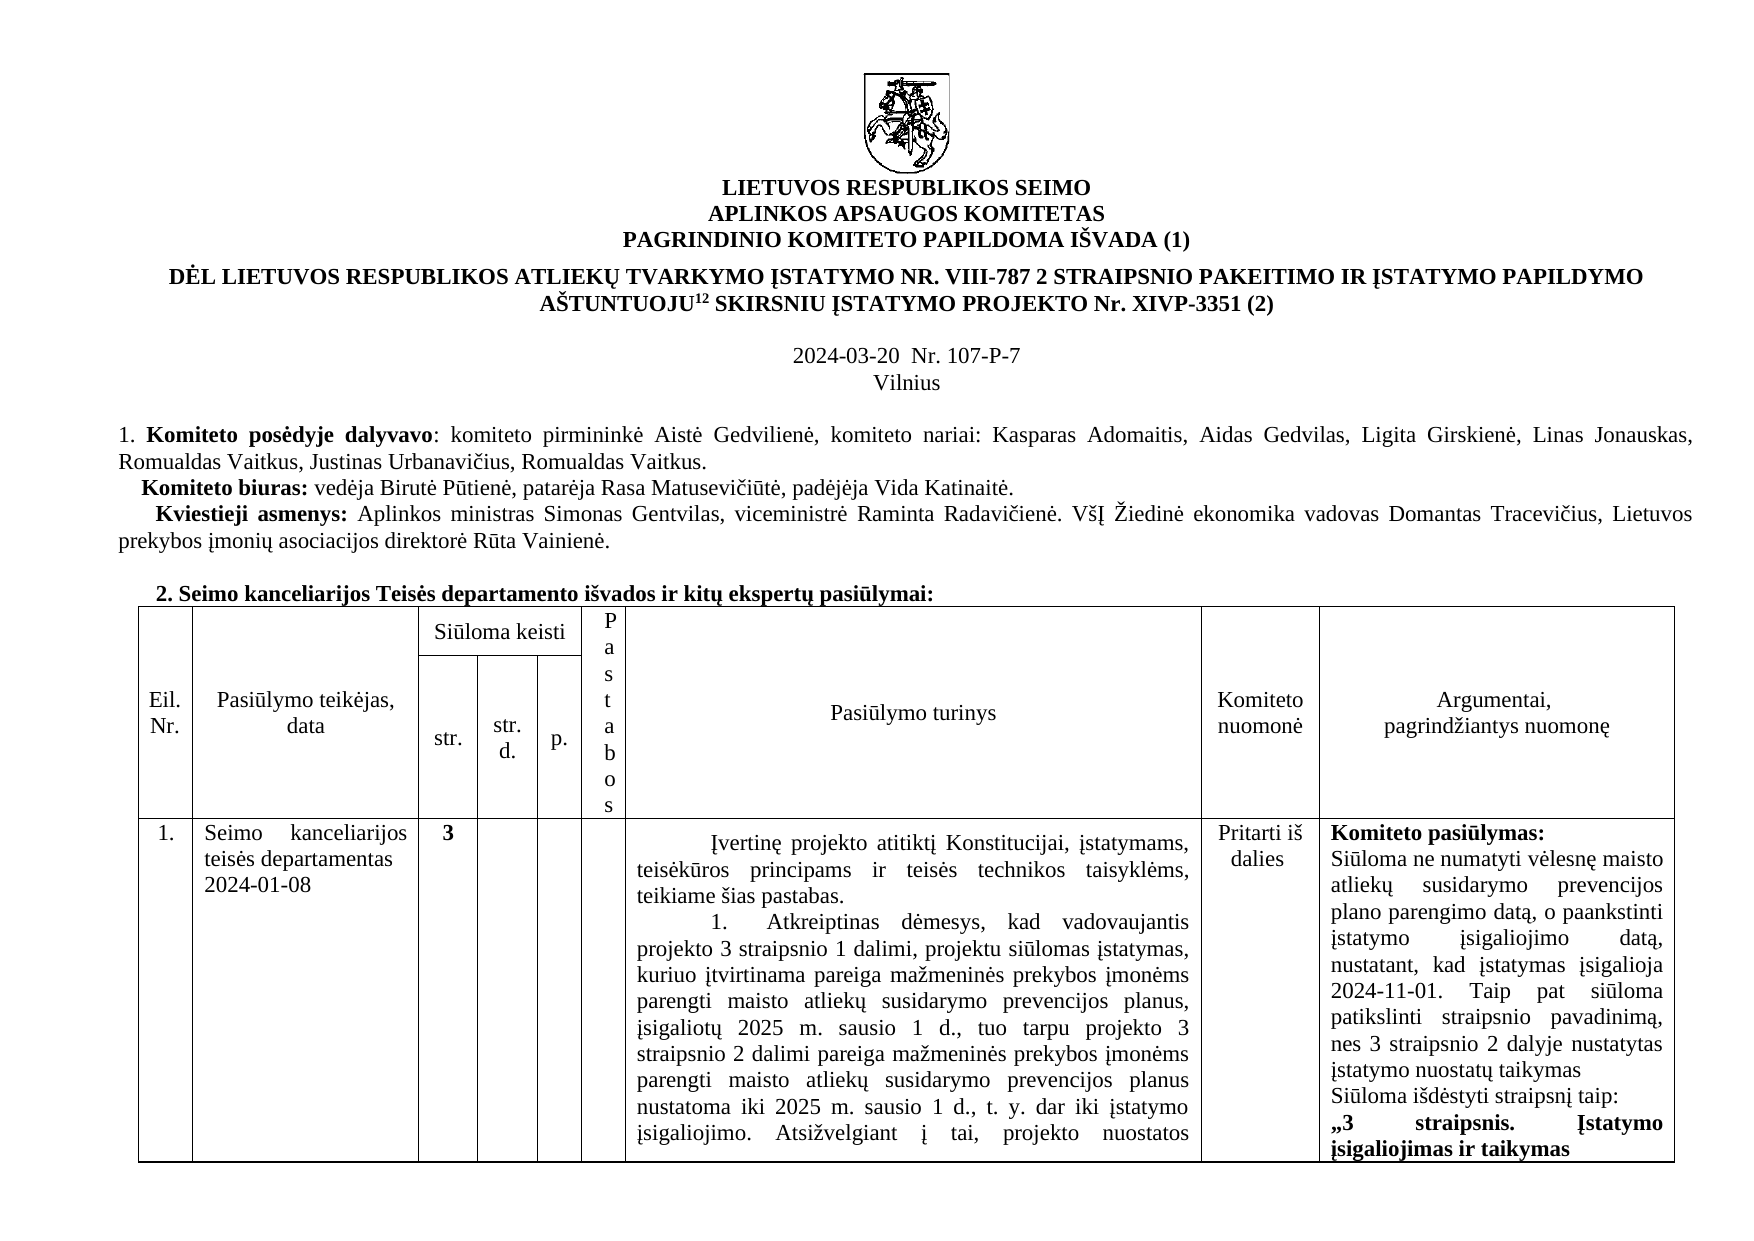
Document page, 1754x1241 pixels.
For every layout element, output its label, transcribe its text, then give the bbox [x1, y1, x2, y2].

table_header Eil. Nr. [139, 607, 192, 818]
table_cell 1. [139, 819, 192, 1161]
table_cell Seimo kanceliarijos teisės departamentas 2024-01-08 [193, 819, 418, 1161]
subtitle PAGRINDINIO KOMITETO PAPILDOMA IŠVADA (1) [118, 227, 1695, 253]
table_cell Pritarti iš dalies [1202, 819, 1319, 1161]
text Kviestieji asmenys: Aplinkos ministras Simonas Gentvilas, viceministrė Raminta Radavičienė. VšĮ Žiedinė ekonomika vadovas Domantas Tracevičius, Lietuvos prekybos įmonių asociacijos direktorė Rūta Vainienė. [118, 501, 1695, 553]
table_cell 3 [419, 819, 477, 1161]
text DĖL LIETUVOS RESPUBLIKOS ATLIEKŲ TVARKYMO ĮSTATYMO NR. VIIi-787 2 STRAIPSNIO PAKEITIMO IR ĮSTATYMO PAPILDYMO AŠTUNTUOJU12 SKIRSNIU ĮSTATYMO PROJEKTO Nr. XIVP-3351 (2) [118, 263, 1695, 316]
text LIETUVOS RESPUBLIKOS SEIMO [118, 174, 1695, 200]
text 1. Komiteto posėdyje dalyvavo: komiteto pirmininkė Aistė Gedvilienė, komiteto nariai: Kasparas Adomaitis, Aidas Gedvilas, Ligita Girskienė, Linas Jonauskas, Romualdas Vaitkus, Justinas Urbanavičius, Romualdas Vaitkus. [118, 421, 1695, 474]
text 2. Seimo kanceliarijos Teisės departamento išvados ir kitų ekspertų pasiūlymai: [118, 579, 1695, 606]
table_header Pastabos [582, 607, 625, 818]
table_cell str. [419, 656, 477, 818]
table_header Pasiūlymo teikėjas, data [193, 607, 418, 818]
table_header Pasiūlymo turinys [626, 607, 1201, 818]
text Vilnius [118, 369, 1695, 395]
table_cell Komiteto pasiūlymas: Siūloma ne numatyti vėlesnę maisto atliekų susidarymo prevencijos plano parengimo datą, o paankstinti įstatymo įsigaliojimo datą, nustatant, kad įstatymas įsigalioja 2024-11-01. Taip pat siūloma patikslinti straipsnio pavadinimą, nes 3 straipsnio 2 dalyje nustatytas įstatymo nuostatų taikymas Siūloma išdėstyti straipsnį taip: „3 straipsnis. Įstatymo įsigaliojimas ir taikymas [1320, 819, 1674, 1161]
text Komiteto biuras: vedėja Birutė Pūtienė, patarėja Rasa Matusevičiūtė, padėjėja Vida Katinaitė. [118, 474, 1695, 501]
table_header Komiteto nuomonė [1202, 607, 1319, 818]
table_cell Įvertinę projekto atitiktį Konstitucijai, įstatymams, teisėkūros principams ir teisės technikos taisyklėms, teikiame šias pastabas. 1. Atkreiptinas dėmesys, kad vadovaujantis projekto 3 straipsnio 1 dalimi, projektu siūlomas įstatymas, kuriuo įtvirtinama pareiga mažmeninės prekybos įmonėms parengti maisto atliekų susidarymo prevencijos planus, įsigaliotų 2025 m. sausio 1 d., tuo tarpu projekto 3 straipsnio 2 dalimi pareiga mažmeninės prekybos įmonėms parengti maisto atliekų susidarymo prevencijos planus nustatoma iki 2025 m. sausio 1 d., t. y. dar iki įstatymo įsigaliojimo. Atsižvelgiant į tai, projekto nuostatos [626, 819, 1201, 1161]
table_cell [538, 819, 581, 1161]
table_header Siūloma keisti [419, 607, 581, 655]
table_cell p. [538, 656, 581, 818]
text Aplinkos apsaugos komitetas [118, 200, 1695, 227]
table_cell str. d. [478, 656, 537, 818]
text 2024-03-20 Nr. 107-P-7 [118, 342, 1695, 369]
table_cell [478, 819, 537, 1161]
table_cell [582, 819, 625, 1161]
table_header Argumentai, pagrindžiantys nuomonę [1320, 607, 1674, 818]
